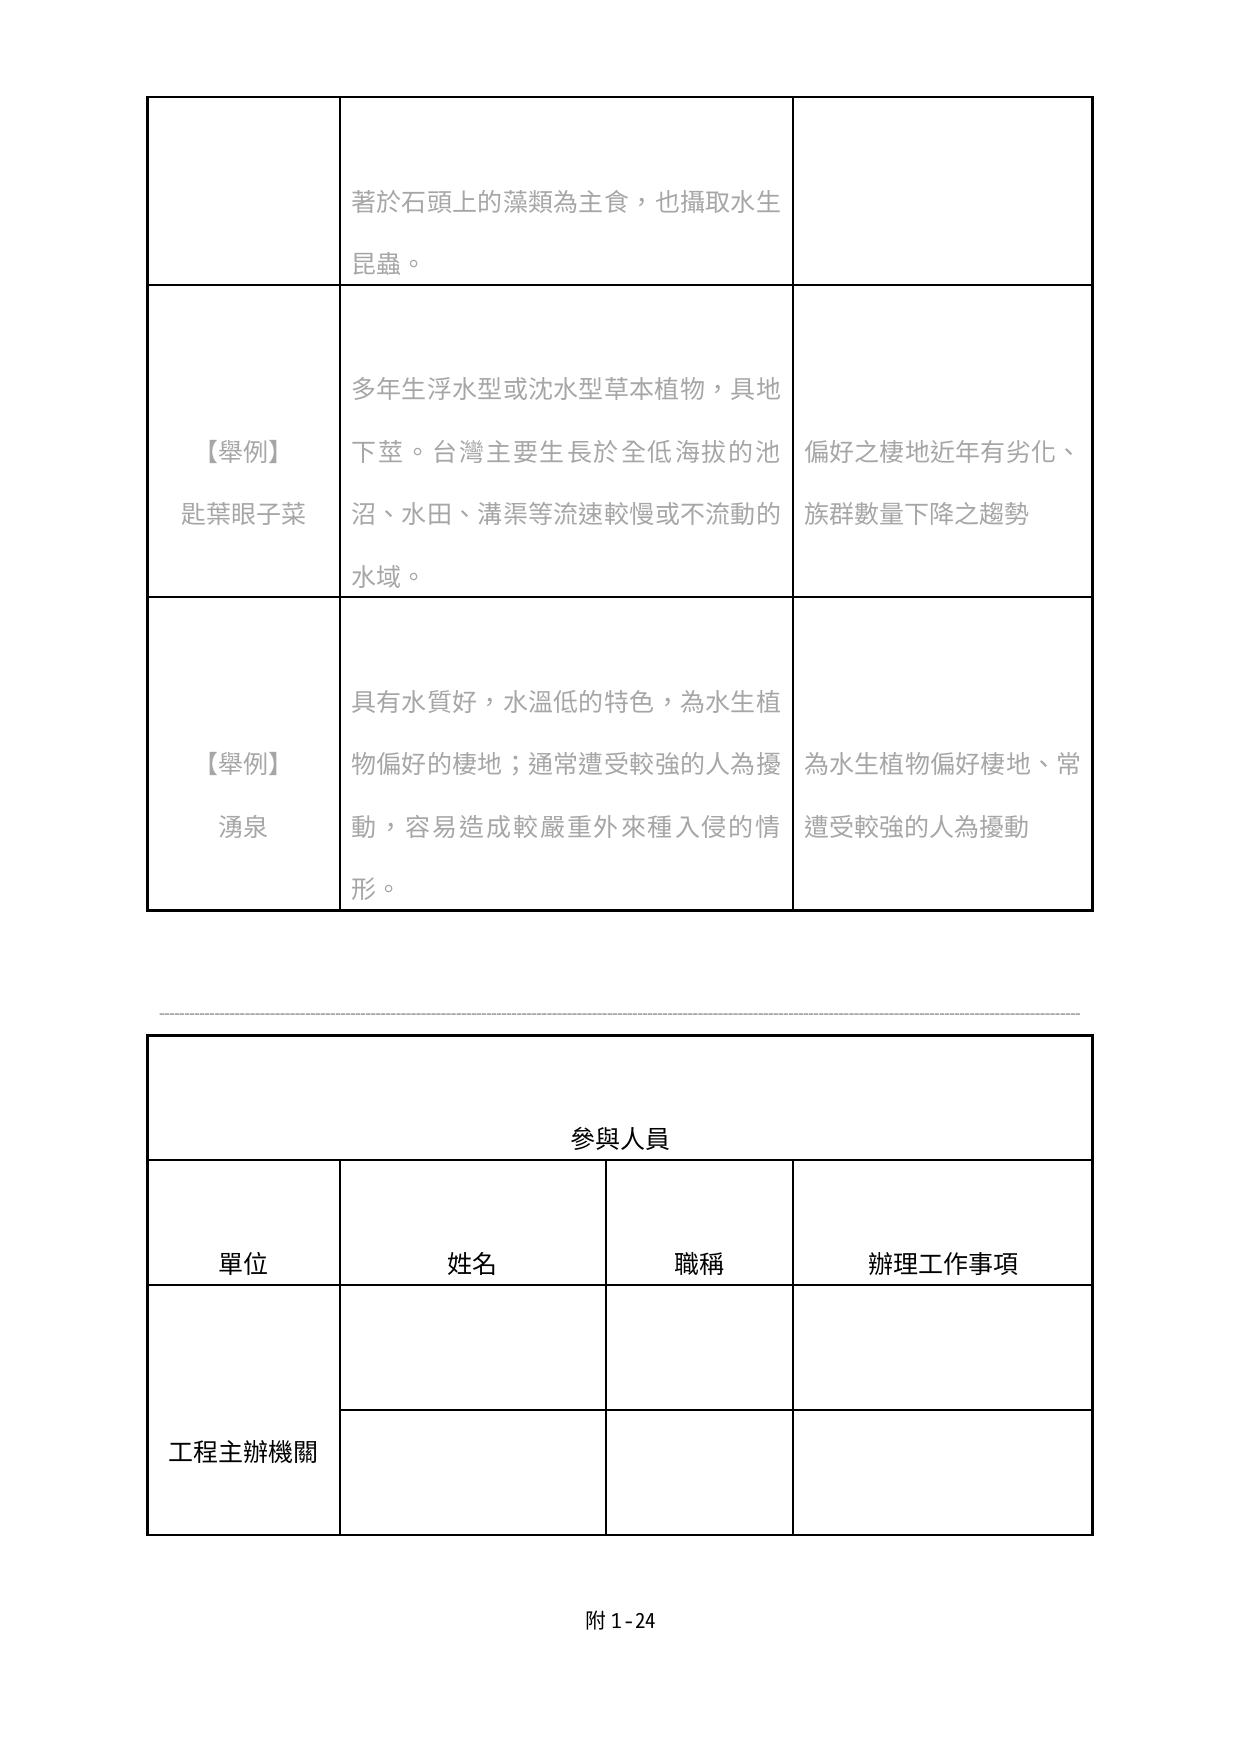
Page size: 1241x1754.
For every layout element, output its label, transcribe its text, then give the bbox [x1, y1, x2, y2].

table_cell 姓名 [341, 1161, 605, 1284]
table_cell 單位 [149, 1161, 339, 1284]
table_cell --------------------------------------------------------------------------------------------------------------------------------------------------------------------------------------- [148, 912, 1093, 1034]
table_cell 多年生浮水型或沈水型草本植物，具地下莖。台灣主要生長於全低海拔的池沼、水田、溝渠等流速較慢或不流動的水域。 [341, 286, 792, 596]
table_cell [607, 1411, 792, 1534]
table_cell 【舉例】 匙葉眼子菜 [149, 286, 339, 596]
table_cell 辦理工作事項 [794, 1161, 1091, 1284]
table_cell [794, 98, 1091, 284]
table_cell 職稱 [607, 1161, 792, 1284]
table_cell 為水生植物偏好棲地、常遭受較強的人為擾動 [794, 598, 1091, 909]
table_cell 參與人員 [149, 1037, 1091, 1159]
table_cell 工程主辦機關 [149, 1286, 339, 1534]
table_cell 【舉例】 湧泉 [149, 598, 339, 909]
table_cell [341, 1411, 605, 1534]
table_cell [341, 1286, 605, 1409]
table_cell 著於石頭上的藻類為主食，也攝取水生昆蟲。 [341, 98, 792, 284]
table_cell 偏好之棲地近年有劣化、族群數量下降之趨勢 [794, 286, 1091, 596]
table_cell [149, 98, 339, 284]
table_cell 具有水質好，水溫低的特色，為水生植物偏好的棲地；通常遭受較強的人為擾動，容易造成較嚴重外來種入侵的情形。 [341, 598, 792, 909]
table_cell [794, 1286, 1091, 1409]
table_cell [607, 1286, 792, 1409]
table_cell [794, 1411, 1091, 1534]
